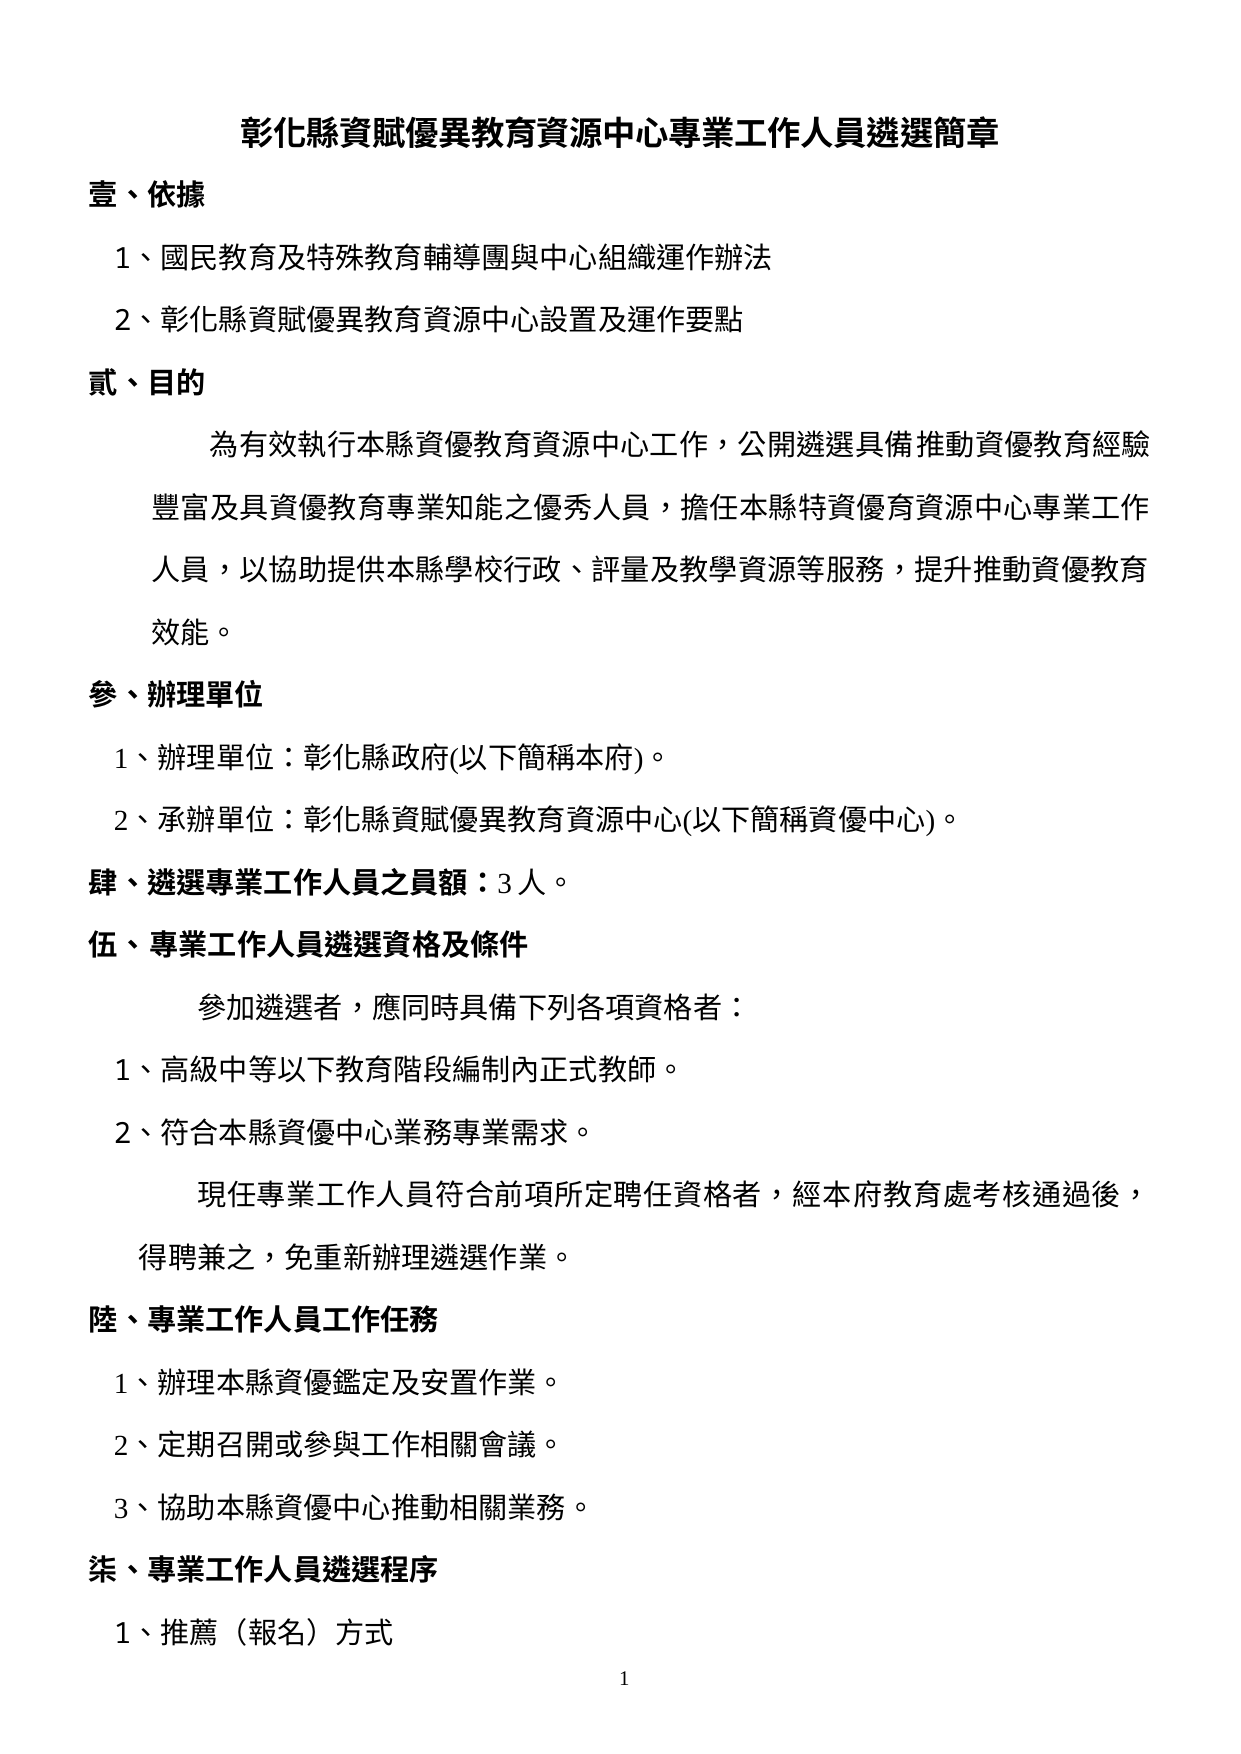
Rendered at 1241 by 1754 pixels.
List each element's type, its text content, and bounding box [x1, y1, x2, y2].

list 目的 [89, 339, 1152, 401]
list 專業工作人員遴選程序 [89, 1526, 1152, 1589]
text 為有效執行本縣資優教育資源中心工作，公開遴選具備推動資優教育經驗豐富及具資優教育專業知能之優秀人員，擔任本縣特資優育資源中心專業工作人員，以協助提供本縣學校行政、評量及教學資源等服務，提升推動資優教育效能。 [151, 401, 1152, 651]
text 現任專業工作人員符合前項所定聘任資格者，經本府教育處考核通過後，得聘兼之，免重新辦理遴選作業。 [139, 1151, 1152, 1276]
list 符合本縣資優中心業務專業需求。 [114, 1089, 1152, 1151]
text 彰化縣資賦優異教育資源中心專業工作人員遴選簡章 [89, 89, 1152, 151]
list 協助本縣資優中心推動相關業務。 [114, 1464, 1152, 1526]
list 遴選專業工作人員之員額：3人。 [89, 839, 1152, 901]
list 定期召開或參與工作相關會議。 [114, 1401, 1152, 1464]
list 推薦（報名）方式 [114, 1589, 1152, 1651]
list 彰化縣資賦優異教育資源中心設置及運作要點 [114, 276, 1152, 339]
list 專業工作人員遴選資格及條件 [89, 901, 1152, 964]
text 參加遴選者，應同時具備下列各項資格者： [139, 964, 1152, 1026]
list 辦理單位 [89, 651, 1152, 714]
list 依據 [89, 151, 1152, 214]
list 辦理本縣資優鑑定及安置作業。 [114, 1339, 1152, 1401]
list 辦理單位：彰化縣政府(以下簡稱本府)。 [114, 714, 1152, 776]
list 高級中等以下教育階段編制內正式教師。 [114, 1026, 1152, 1089]
list 承辦單位：彰化縣資賦優異教育資源中心(以下簡稱資優中心)。 [114, 776, 1152, 839]
list 國民教育及特殊教育輔導團與中心組織運作辦法 [114, 214, 1152, 276]
list 專業工作人員工作任務 [89, 1276, 1152, 1339]
